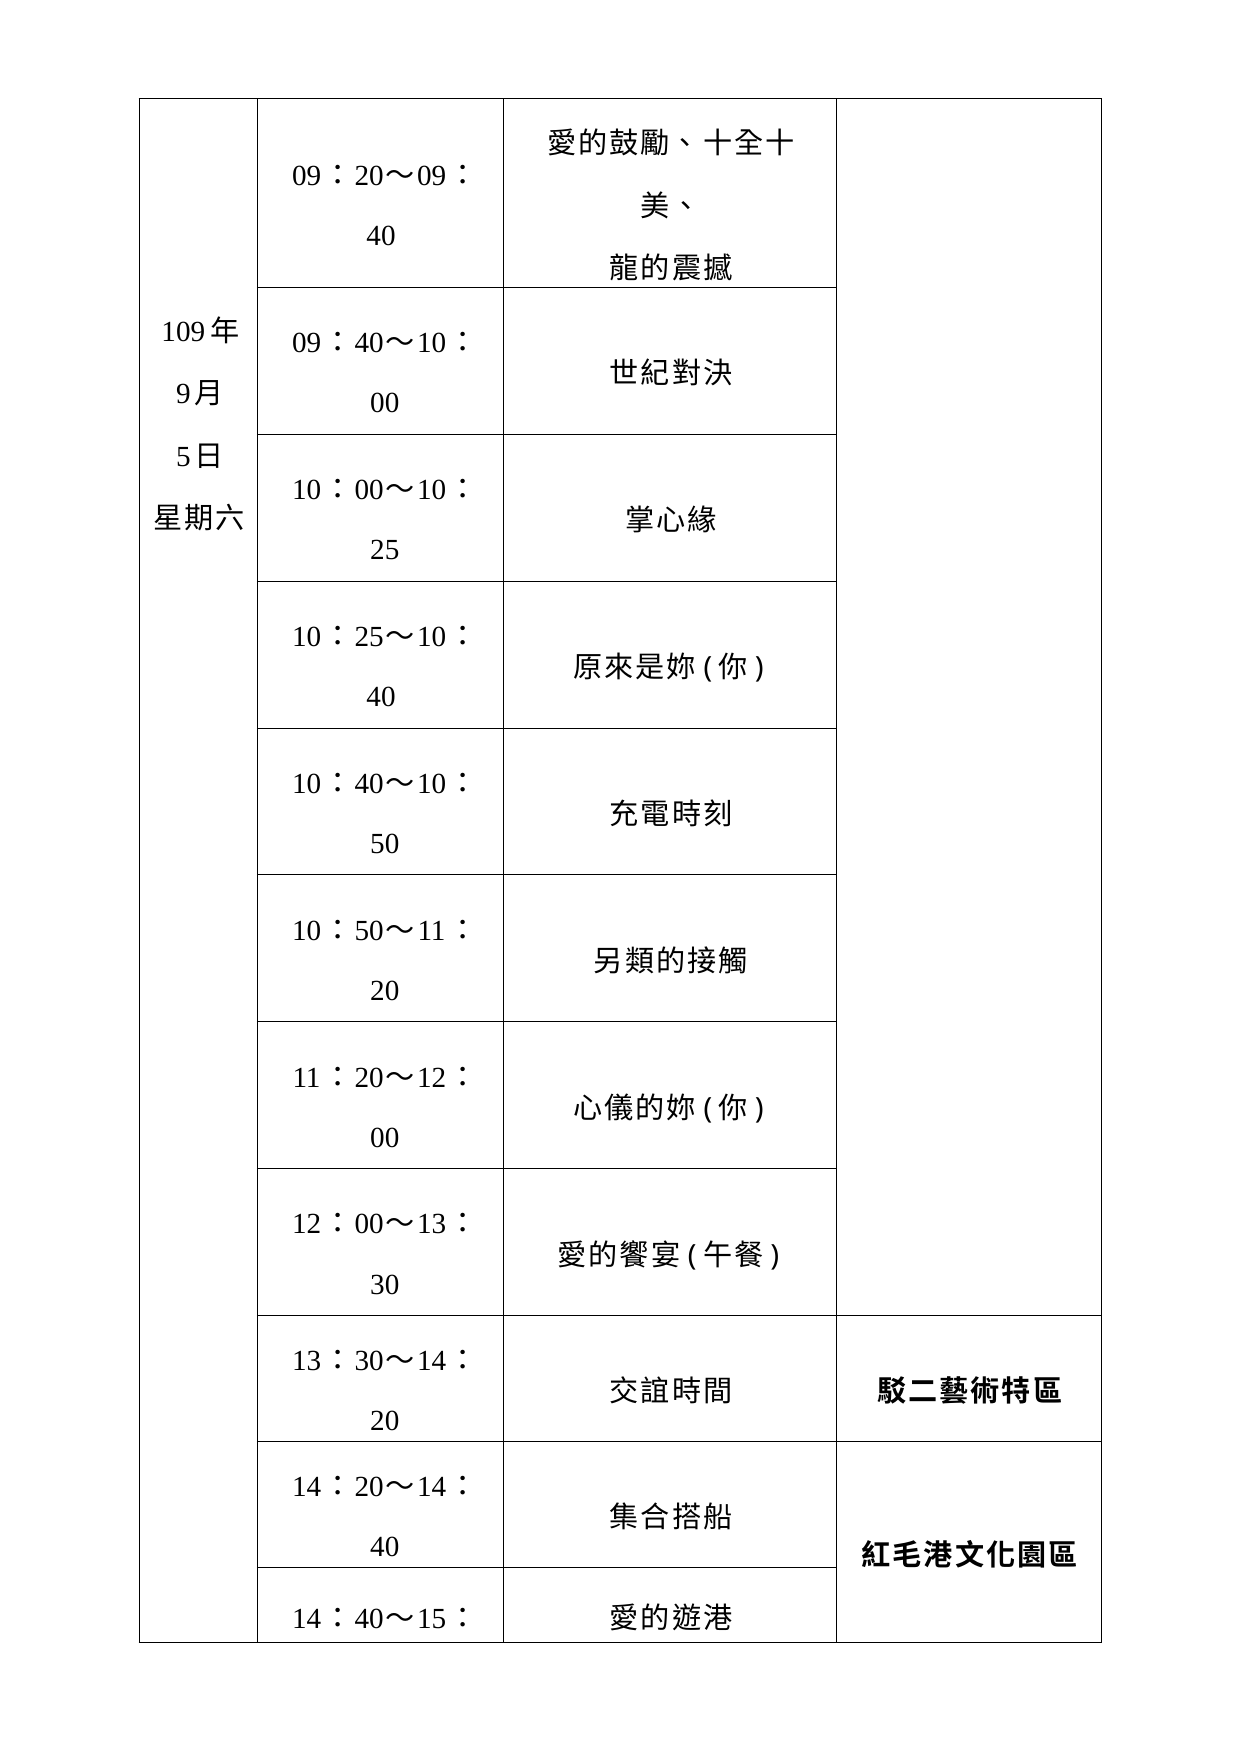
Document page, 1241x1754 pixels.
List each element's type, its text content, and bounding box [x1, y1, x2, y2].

table_cell 另類的接觸 [504, 875, 836, 1021]
table_cell 駁二藝術特區 [837, 1316, 1101, 1441]
table_cell 14：20～14：40 [258, 1442, 503, 1567]
table_cell 13：30～14：20 [258, 1316, 503, 1441]
table_cell 09：20～09：40 [258, 99, 503, 287]
table_cell 109年 9月 5日 星期六 [140, 99, 257, 1642]
table_cell 10：25～10：40 [258, 582, 503, 727]
table_cell 11：20～12：00 [258, 1022, 503, 1168]
table_cell 14：40～15： [258, 1568, 503, 1642]
table_cell 愛的遊港 [504, 1568, 836, 1642]
table_cell 集合搭船 [504, 1442, 836, 1567]
table_cell 原來是妳(你) [504, 582, 836, 727]
table_cell 交誼時間 [504, 1316, 836, 1441]
table_cell 10：00～10：25 [258, 435, 503, 581]
table_cell [837, 99, 1101, 1315]
table_cell 世紀對決 [504, 288, 836, 434]
table_cell 愛的鼓勵、十全十美、 龍的震撼 [504, 99, 836, 287]
table_cell 12：00～13：30 [258, 1169, 503, 1315]
table_cell 愛的饗宴(午餐) [504, 1169, 836, 1315]
table_cell 心儀的妳(你) [504, 1022, 836, 1168]
table_cell 10：40～10：50 [258, 729, 503, 874]
table_cell 紅毛港文化園區 [837, 1442, 1101, 1642]
table_cell 09：40～10：00 [258, 288, 503, 434]
table_cell 10：50～11：20 [258, 875, 503, 1021]
table_cell 掌心緣 [504, 435, 836, 581]
table_cell 充電時刻 [504, 729, 836, 874]
